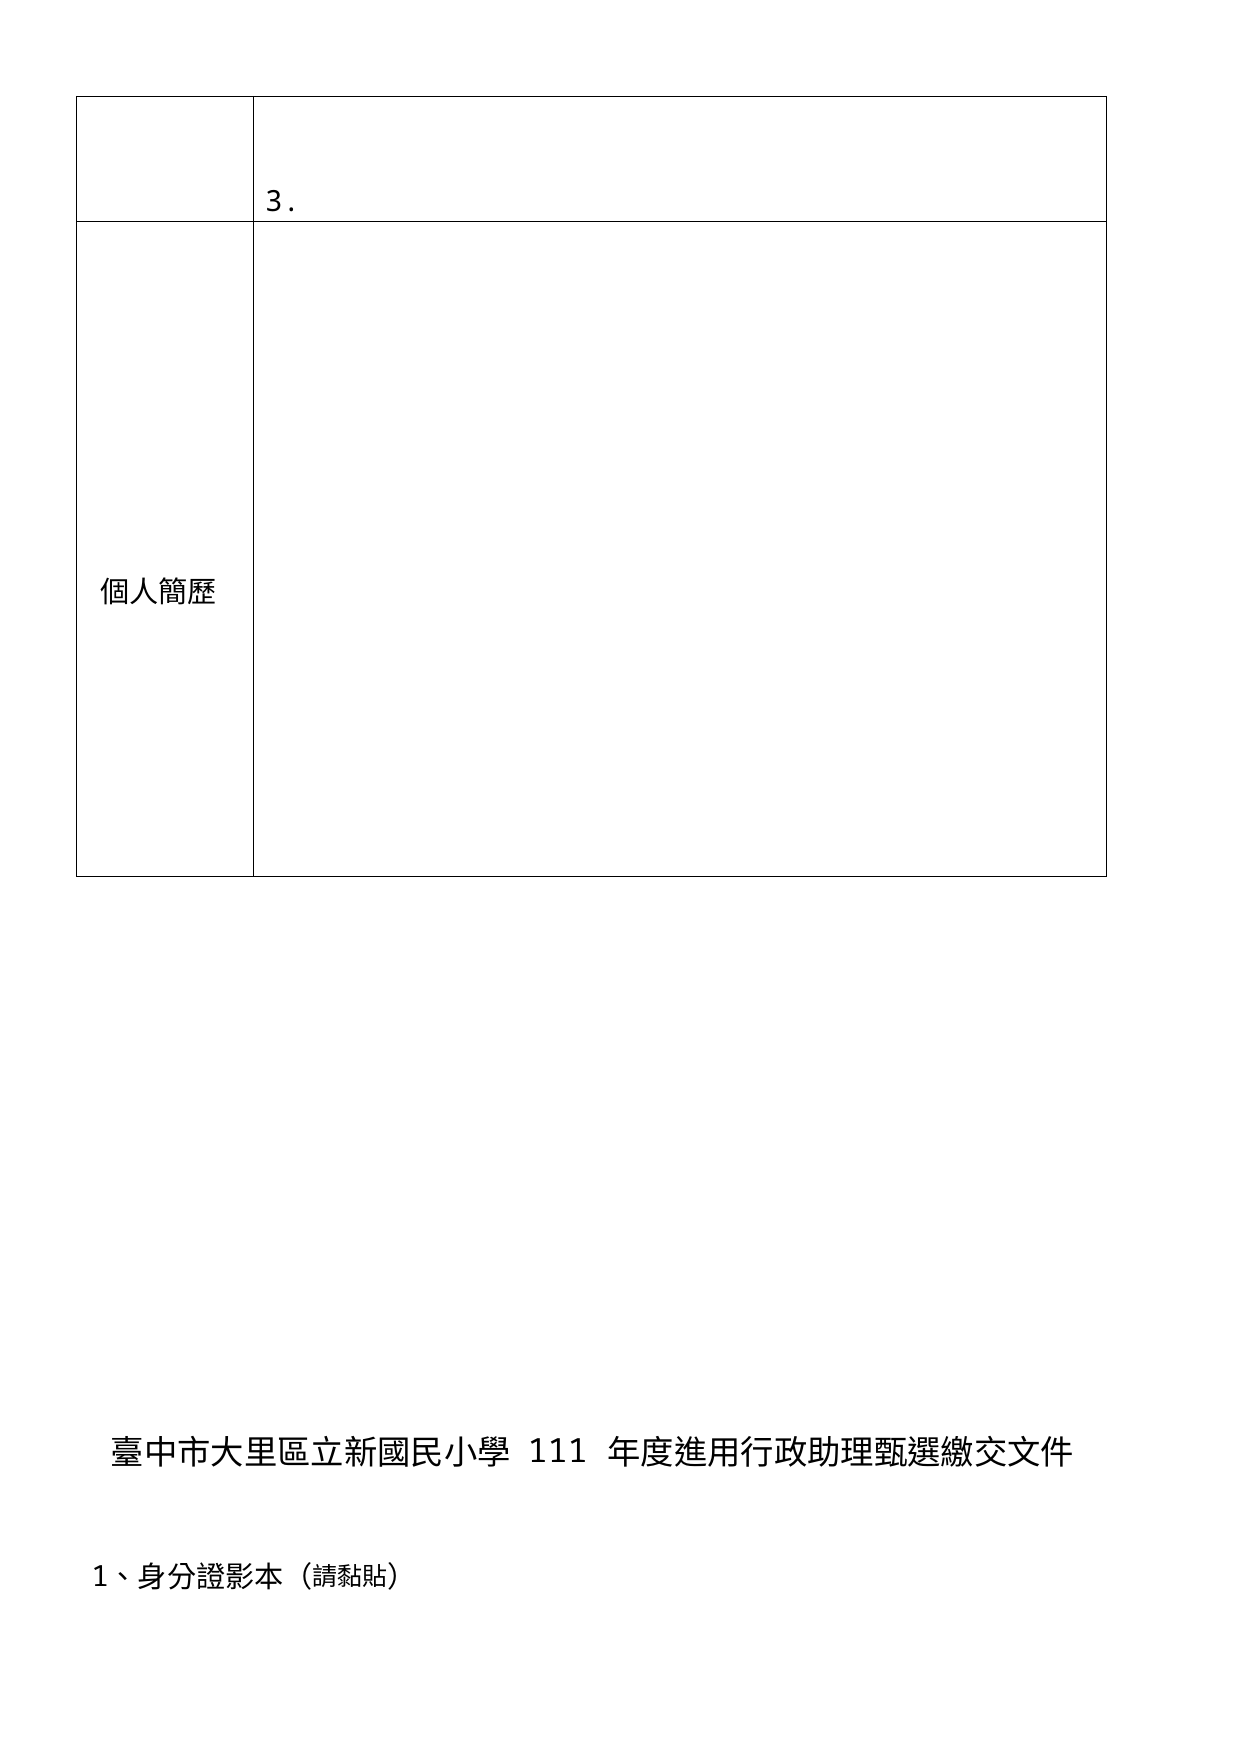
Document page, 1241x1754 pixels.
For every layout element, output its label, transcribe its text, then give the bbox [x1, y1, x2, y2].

text 臺中市大里區立新國民小學 111 年度進用行政助理甄選繳交文件 [77, 1408, 1107, 1471]
table_cell 個人簡歷 [77, 222, 253, 876]
table_cell [254, 222, 1106, 876]
text 1、身分證影本（請黏貼） [91, 1533, 1107, 1596]
table_cell 3. [254, 97, 1106, 221]
table_cell [77, 97, 253, 221]
